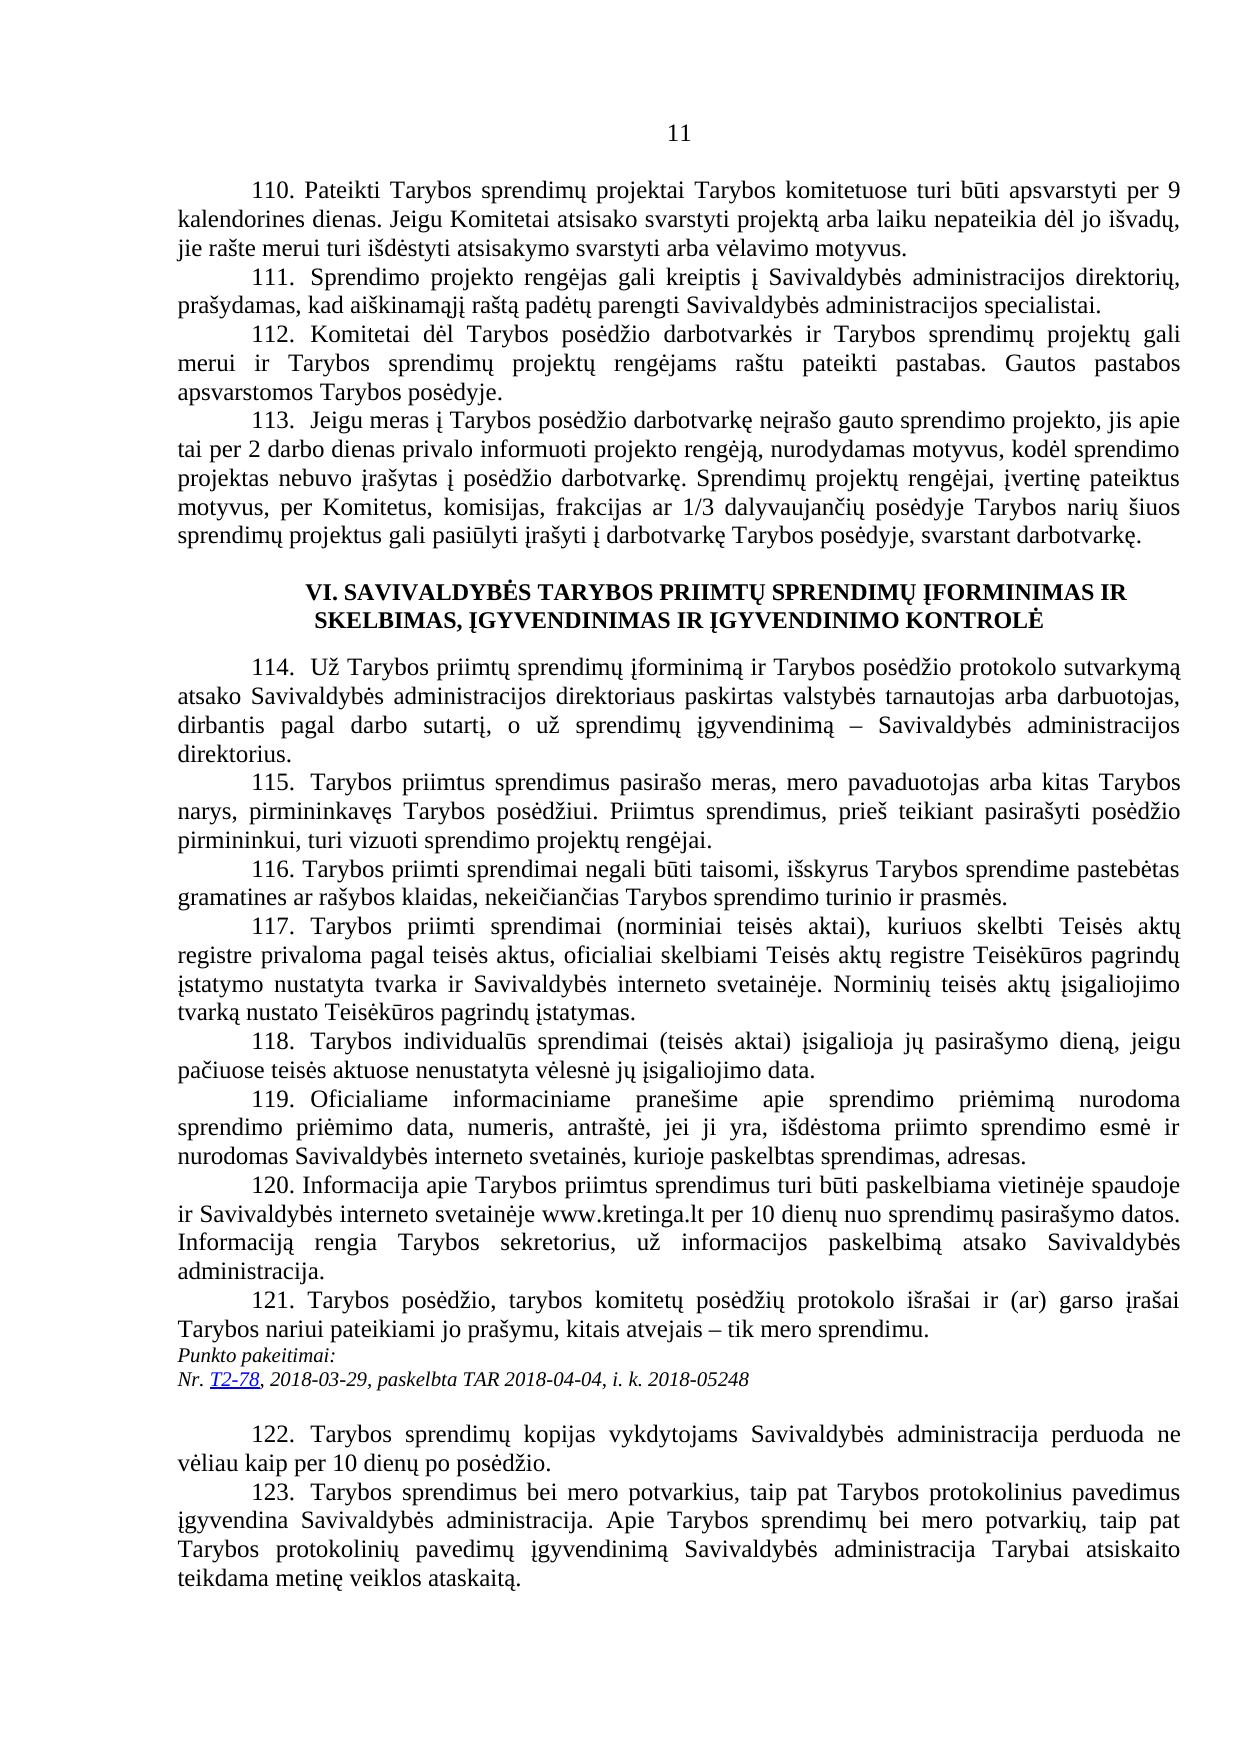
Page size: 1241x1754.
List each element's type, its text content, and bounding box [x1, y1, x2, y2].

text 118. Tarybos individualūs sprendimai (teisės aktai) įsigalioja jų pasirašymo dieną, jeigu pačiuose teisės aktuose nenustatyta vėlesnė jų įsigaliojimo data. [177, 1026, 1181, 1084]
text 110. Pateikti Tarybos sprendimų projektai Tarybos komitetuose turi būti apsvarstyti per 9 kalendorines dienas. Jeigu Komitetai atsisako svarstyti projektą arba laiku nepateikia dėl jo išvadų, jie rašte merui turi išdėstyti atsisakymo svarstyti arba vėlavimo motyvus. [177, 176, 1181, 262]
text Nr. T2-78, 2018-03-29, paskelbta TAR 2018-04-04, i. k. 2018-05248 [177, 1367, 1181, 1391]
text 121. Tarybos posėdžio, tarybos komitetų posėdžių protokolo išrašai ir (ar) garso įrašai Tarybos nariui pateikiami jo prašymu, kitais atvejais – tik mero sprendimu. [177, 1285, 1181, 1342]
text VI. SAVIVALDYBĖS TARYBOS PRIIMTŲ SPRENDIMŲ ĮFORMINIMAS IR SKELBIMAS, ĮGYVENDINIMAS IR ĮGYVENDINIMO KONTROLĖ [177, 578, 1181, 633]
text Punkto pakeitimai: [177, 1342, 1181, 1367]
text 117. Tarybos priimti sprendimai (norminiai teisės aktai), kuriuos skelbti Teisės aktų registre privaloma pagal teisės aktus, oficialiai skelbiami Teisės aktų registre Teisėkūros pagrindų įstatymo nustatyta tvarka ir Savivaldybės interneto svetainėje. Norminių teisės aktų įsigaliojimo tvarką nustato Teisėkūros pagrindų įstatymas. [177, 911, 1181, 1026]
text 119. Oficialiame informaciniame pranešime apie sprendimo priėmimą nurodoma sprendimo priėmimo data, numeris, antraštė, jei ji yra, išdėstoma priimto sprendimo esmė ir nurodomas Savivaldybės interneto svetainės, kurioje paskelbtas sprendimas, adresas. [177, 1084, 1181, 1170]
text 122. Tarybos sprendimų kopijas vykdytojams Savivaldybės administracija perduoda ne vėliau kaip per 10 dienų po posėdžio. [177, 1419, 1181, 1477]
text 120. Informacija apie Tarybos priimtus sprendimus turi būti paskelbiama vietinėje spaudoje ir Savivaldybės interneto svetainėje www.kretinga.lt per 10 dienų nuo sprendimų pasirašymo datos. Informaciją rengia Tarybos sekretorius, už informacijos paskelbimą atsako Savivaldybės administracija. [177, 1170, 1181, 1285]
text 123. Tarybos sprendimus bei mero potvarkius, taip pat Tarybos protokolinius pavedimus įgyvendina Savivaldybės administracija. Apie Tarybos sprendimų bei mero potvarkių, taip pat Tarybos protokolinių pavedimų įgyvendinimą Savivaldybės administracija Tarybai atsiskaito teikdama metinę veiklos ataskaitą. [177, 1477, 1181, 1592]
text 111. Sprendimo projekto rengėjas gali kreiptis į Savivaldybės administracijos direktorių, prašydamas, kad aiškinamąjį raštą padėtų parengti Savivaldybės administracijos specialistai. [177, 262, 1181, 319]
text 112. Komitetai dėl Tarybos posėdžio darbotvarkės ir Tarybos sprendimų projektų gali merui ir Tarybos sprendimų projektų rengėjams raštu pateikti pastabas. Gautos pastabos apsvarstomos Tarybos posėdyje. [177, 319, 1181, 406]
text 115. Tarybos priimtus sprendimus pasirašo meras, mero pavaduotojas arba kitas Tarybos narys, pirmininkavęs Tarybos posėdžiui. Priimtus sprendimus, prieš teikiant pasirašyti posėdžio pirmininkui, turi vizuoti sprendimo projektų rengėjai. [177, 767, 1181, 854]
text 114. Už Tarybos priimtų sprendimų įforminimą ir Tarybos posėdžio protokolo sutvarkymą atsako Savivaldybės administracijos direktoriaus paskirtas valstybės tarnautojas arba darbuotojas, dirbantis pagal darbo sutartį, o už sprendimų įgyvendinimą – Savivaldybės administracijos direktorius. [177, 652, 1181, 767]
text 116. Tarybos priimti sprendimai negali būti taisomi, išskyrus Tarybos sprendime pastebėtas gramatines ar rašybos klaidas, nekeičiančias Tarybos sprendimo turinio ir prasmės. [177, 854, 1181, 911]
text 113. Jeigu meras į Tarybos posėdžio darbotvarkę neįrašo gauto sprendimo projekto, jis apie tai per 2 darbo dienas privalo informuoti projekto rengėją, nurodydamas motyvus, kodėl sprendimo projektas nebuvo įrašytas į posėdžio darbotvarkę. Sprendimų projektų rengėjai, įvertinę pateiktus motyvus, per Komitetus, komisijas, frakcijas ar 1/3 dalyvaujančių posėdyje Tarybos narių šiuos sprendimų projektus gali pasiūlyti įrašyti į darbotvarkę Tarybos posėdyje, svarstant darbotvarkę. [177, 406, 1181, 549]
